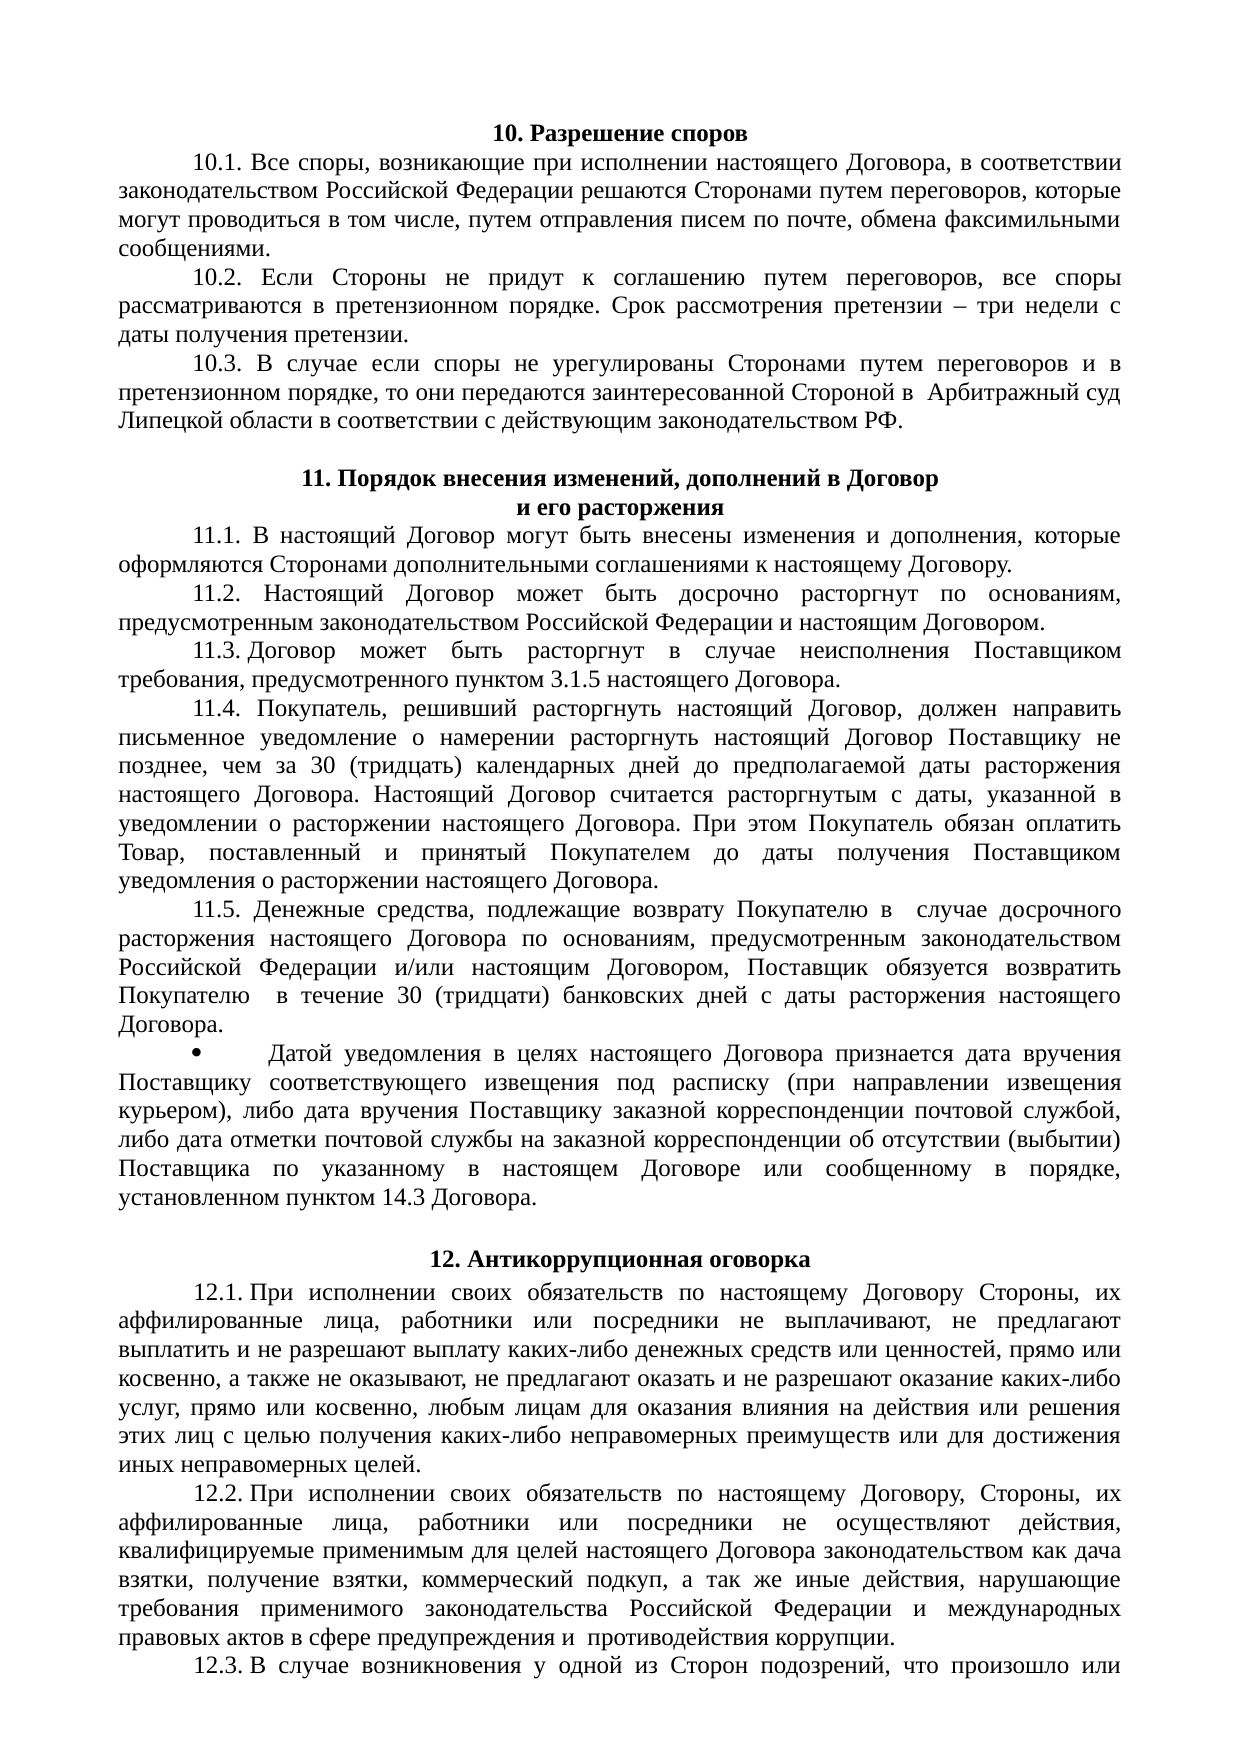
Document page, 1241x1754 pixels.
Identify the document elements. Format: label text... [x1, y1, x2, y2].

text 10.3. В случае если споры не урегулированы Сторонами путем переговоров и в претензионном порядке, то они передаются заинтересованной Стороной в Арбитражный суд Липецкой области в соответствии с действующим законодательством РФ. [118, 348, 1122, 434]
text и его расторжения [118, 492, 1122, 521]
text 12.3. В случае возникновения у одной из Сторон подозрений, что произошло или [118, 1650, 1122, 1679]
text 11.2. Настоящий Договор может быть досрочно расторгнут по основаниям, предусмотренным законодательством Российской Федерации и настоящим Договором. [118, 578, 1122, 636]
text 12.1. При исполнении своих обязательств по настоящему Договору Стороны, их аффилированные лица, работники или посредники не выплачивают, не предлагают выплатить и не разрешают выплату каких-либо денежных средств или ценностей, прямо или косвенно, а также не оказывают, не предлагают оказать и не разрешают оказание каких-либо услуг, прямо или косвенно, любым лицам для оказания влияния на действия или решения этих лиц с целью получения каких-либо неправомерных преимуществ или для достижения иных неправомерных целей. [118, 1277, 1122, 1478]
text 10.1. Все споры, возникающие при исполнении настоящего Договора, в соответствии законодательством Российской Федерации решаются Сторонами путем переговоров, которые могут проводиться в том числе, путем отправления писем по почте, обмена факсимильными сообщениями. [118, 147, 1122, 262]
text 10. Разрешение споров [118, 118, 1122, 147]
text 10.2. Если Стороны не придут к соглашению путем переговоров, все споры рассматриваются в претензионном порядке. Срок рассмотрения претензии – три недели с даты получения претензии. [118, 262, 1122, 348]
text 12.2. При исполнении своих обязательств по настоящему Договору, Стороны, их аффилированные лица, работники или посредники не осуществляют действия, квалифицируемые применимым для целей настоящего Договора законодательством как дача взятки, получение взятки, коммерческий подкуп, а так же иные действия, нарушающие требования применимого законодательства Российской Федерации и международных правовых актов в сфере предупреждения и противодействия коррупции. [118, 1478, 1122, 1650]
text 11.1. В настоящий Договор могут быть внесены изменения и дополнения, которые оформляются Сторонами дополнительными соглашениями к настоящему Договору. [118, 521, 1122, 578]
list Датой уведомления в целях настоящего Договора признается дата вручения Поставщику соответствующего извещения под расписку (при направлении извещения курьером), либо дата вручения Поставщику заказной корреспонденции почтовой службой, либо дата отметки почтовой службы на заказной корреспонденции об отсутствии (выбытии) Поставщика по указанному в настоящем Договоре или сообщенному в порядке, установленном пунктом 14.3 Договора. [118, 1038, 1122, 1211]
text 11.3. Договор может быть расторгнут в случае неисполнения Поставщиком требования, предусмотренного пунктом 3.1.5 настоящего Договора. [118, 636, 1122, 693]
text 11.4. Покупатель, решивший расторгнуть настоящий Договор, должен направить письменное уведомление о намерении расторгнуть настоящий Договор Поставщику не позднее, чем за 30 (тридцать) календарных дней до предполагаемой даты расторжения настоящего Договора. Настоящий Договор считается расторгнутым с даты, указанной в уведомлении о расторжении настоящего Договора. При этом Покупатель обязан оплатить Товар, поставленный и принятый Покупателем до даты получения Поставщиком уведомления о расторжении настоящего Договора. [118, 693, 1122, 894]
text 11.5. Денежные средства, подлежащие возврату Покупателю в случае досрочного расторжения настоящего Договора по основаниям, предусмотренным законодательством Российской Федерации и/или настоящим Договором, Поставщик обязуется возвратить Покупателю в течение 30 (тридцати) банковских дней с даты расторжения настоящего Договора. [118, 894, 1122, 1038]
text 11. Порядок внесения изменений, дополнений в Договор [118, 463, 1122, 492]
text 12. Антикоррупционная оговорка [118, 1244, 1122, 1272]
